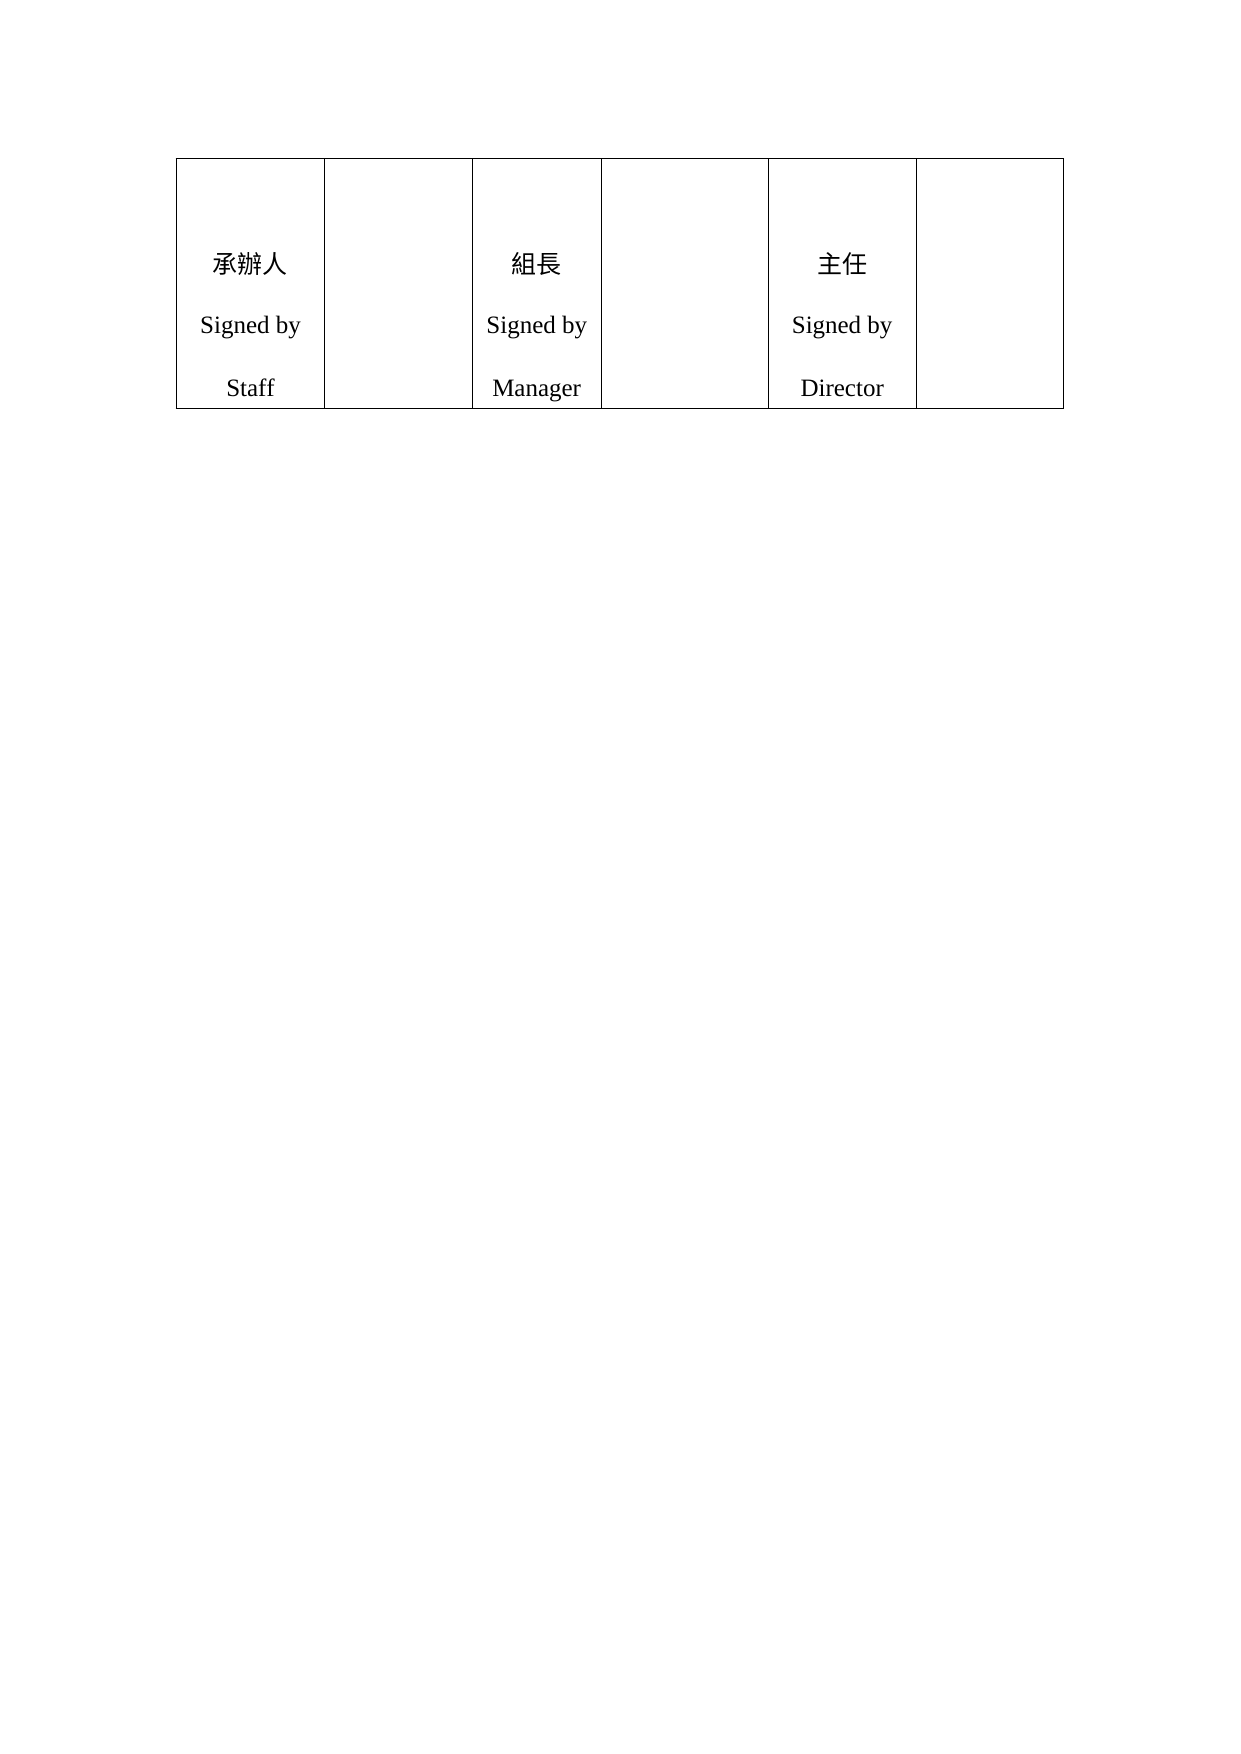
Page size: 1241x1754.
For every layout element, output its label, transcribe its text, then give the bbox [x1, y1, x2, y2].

table_cell 主任 Signed by Director [769, 159, 916, 408]
table_cell [602, 159, 768, 408]
table_cell [917, 159, 1063, 408]
table_cell 組長 Signed by Manager [473, 159, 601, 408]
table_cell 承辦人 Signed by Staff [177, 159, 324, 408]
table_cell [325, 159, 472, 408]
